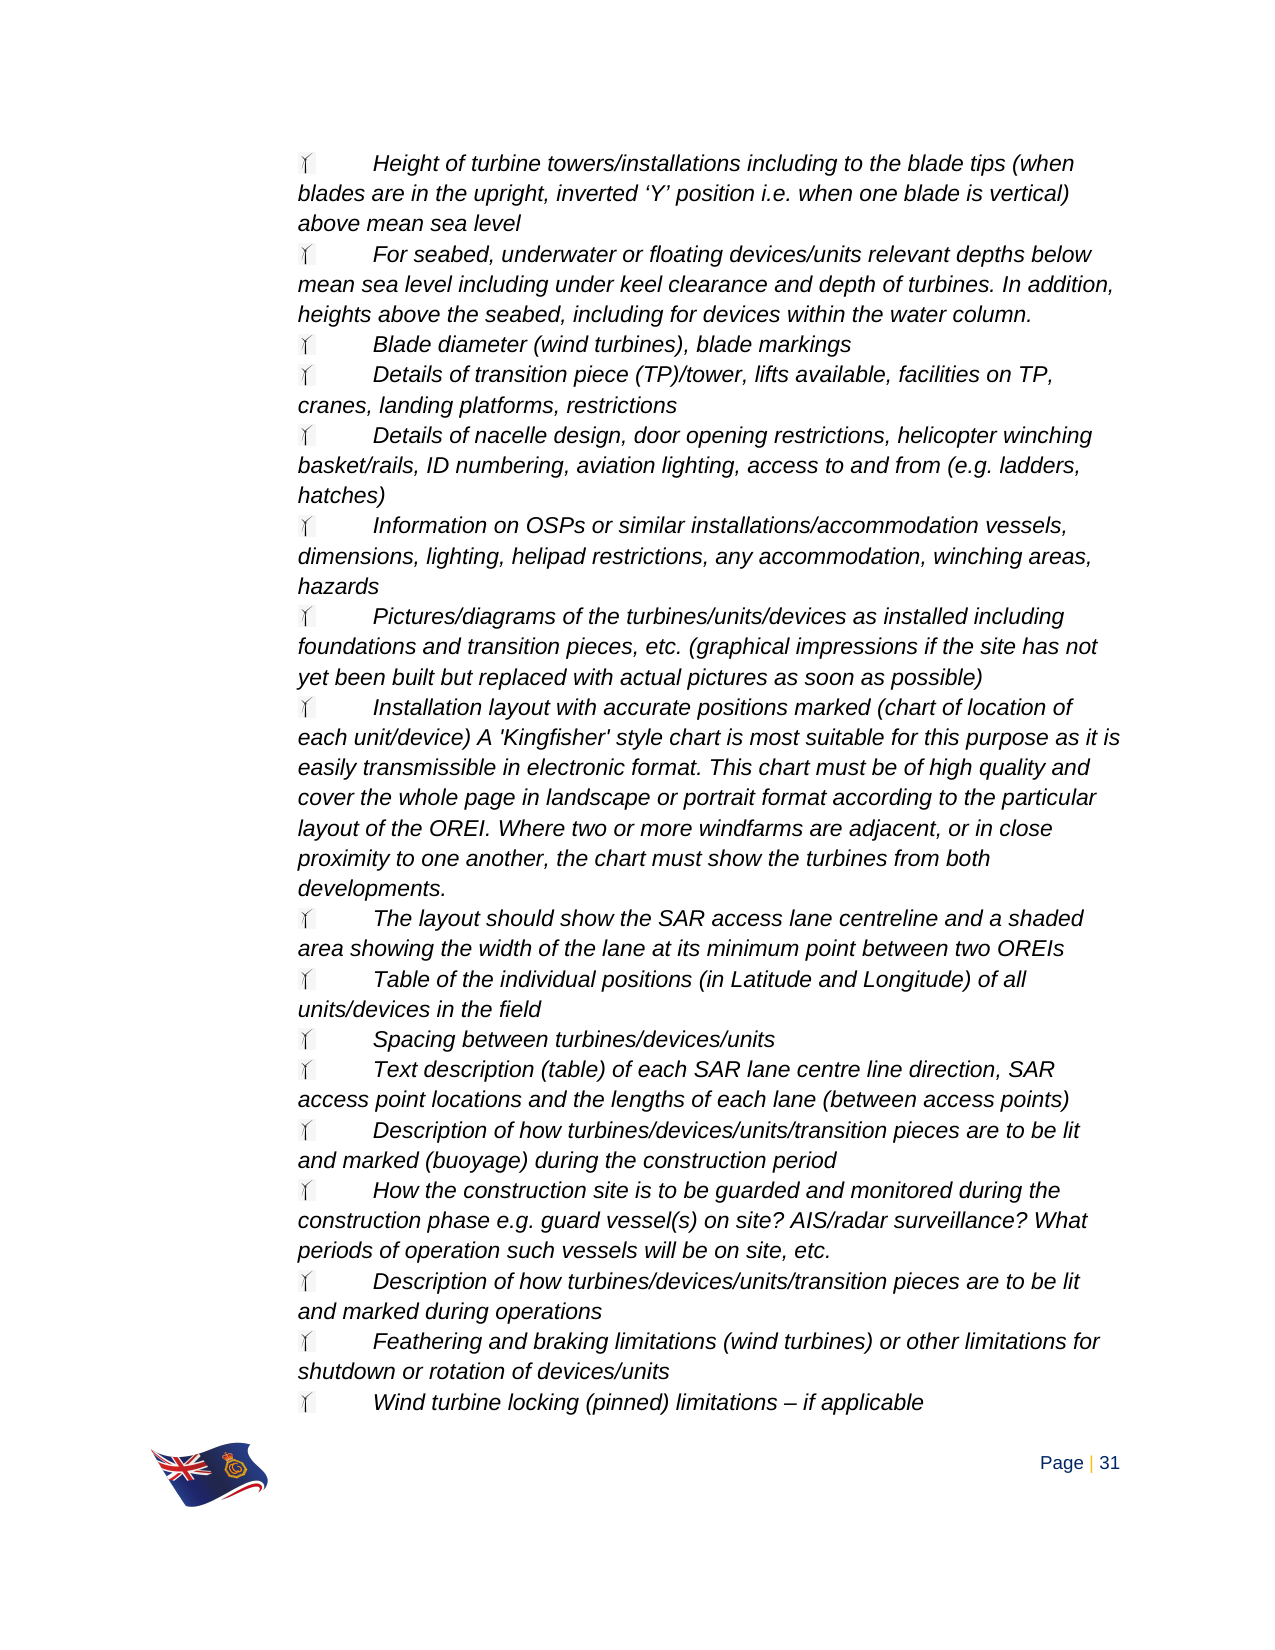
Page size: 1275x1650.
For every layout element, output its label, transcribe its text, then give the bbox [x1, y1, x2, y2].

list Details of transition piece (TP)/tower, lifts available, facilities on TP, cranes, landing platforms, restrictions [298, 361, 1125, 418]
list Blade diameter (wind turbines), blade markings [298, 331, 1125, 358]
list Installation layout with accurate positions marked (chart of location of each unit/device) A 'Kingfisher' style chart is most suitable for this purpose as it is easily transmissible in electronic format. This chart must be of high quality and cover the whole page in landscape or portrait format according to the particular layout of the OREI. Where two or more windfarms are adjacent, or in close proximity to one another, the chart must show the turbines from both developments. [298, 694, 1125, 901]
list Pictures/diagrams of the turbines/units/devices as installed including foundations and transition pieces, etc. (graphical impressions if the site has not yet been built but replaced with actual pictures as soon as possible) [298, 603, 1125, 690]
list Table of the individual positions (in Latitude and Longitude) of all units/devices in the field [298, 966, 1125, 1022]
list Details of nacelle design, door opening restrictions, helicopter winching basket/rails, ID numbering, aviation lighting, access to and from (e.g. ladders, hatches) [298, 422, 1125, 509]
list Description of how turbines/devices/units/transition pieces are to be lit and marked during operations [298, 1268, 1125, 1324]
list Text description (table) of each SAR lane centre line direction, SAR access point locations and the lengths of each lane (between access points) [298, 1056, 1125, 1113]
list Spacing between turbines/devices/units [298, 1026, 1125, 1052]
list Information on OSPs or similar installations/accommodation vessels, dimensions, lighting, helipad restrictions, any accommodation, winching areas, hazards [298, 512, 1125, 599]
list For seabed, underwater or floating devices/units relevant depths below mean sea level including under keel clearance and depth of turbines. In addition, heights above the seabed, including for devices within the water column. [298, 241, 1125, 327]
list How the construction site is to be guarded and monitored during the construction phase e.g. guard vessel(s) on site? AIS/radar surveillance? What periods of operation such vessels will be on site, etc. [298, 1177, 1125, 1264]
list Wind turbine locking (pinned) limitations – if applicable [298, 1388, 1125, 1415]
list Description of how turbines/devices/units/transition pieces are to be lit and marked (buoyage) during the construction period [298, 1117, 1125, 1173]
list Height of turbine towers/installations including to the blade tips (when blades are in the upright, inverted ‘Y’ position i.e. when one blade is vertical) above mean sea level [298, 150, 1125, 237]
list Feathering and braking limitations (wind turbines) or other limitations for shutdown or rotation of devices/units [298, 1328, 1125, 1385]
list The layout should show the SAR access lane centreline and a shaded area showing the width of the lane at its minimum point between two OREIs [298, 905, 1125, 962]
